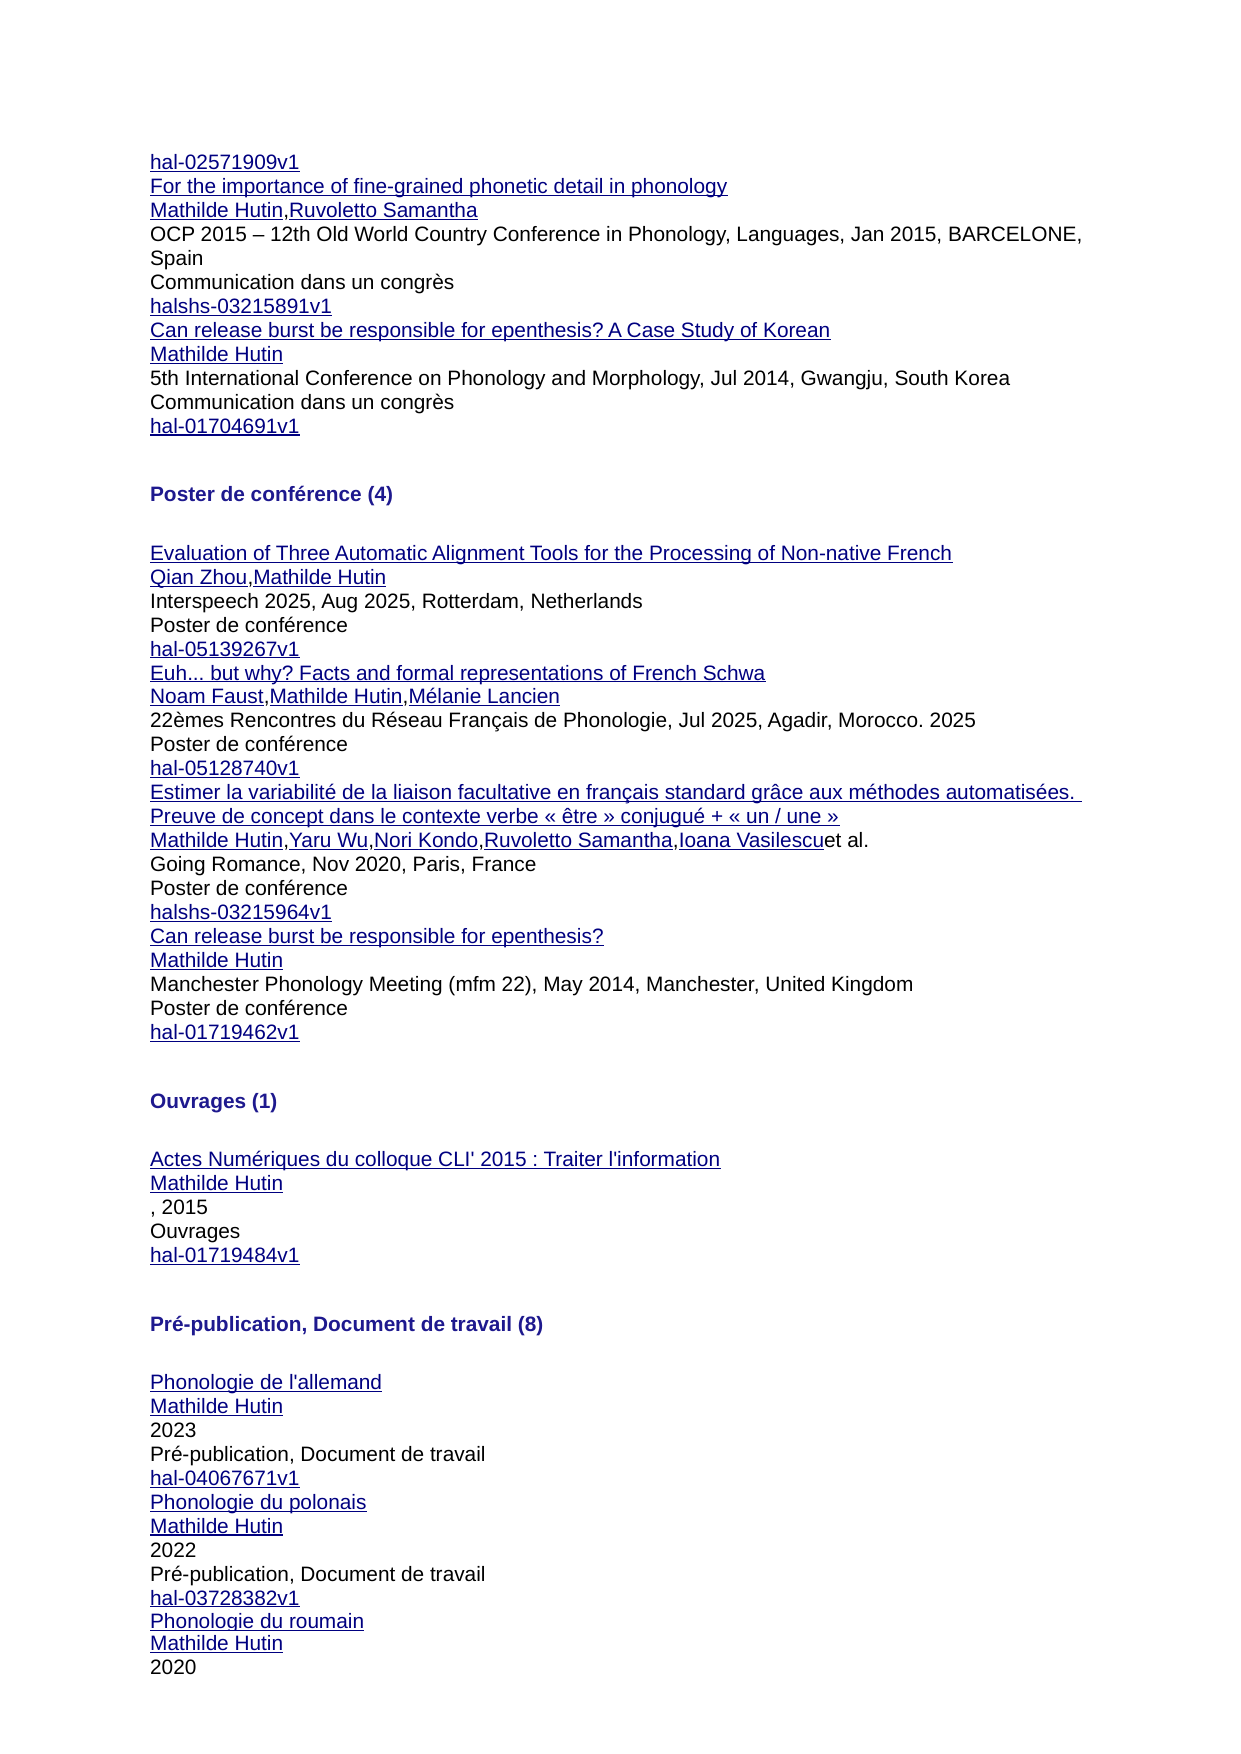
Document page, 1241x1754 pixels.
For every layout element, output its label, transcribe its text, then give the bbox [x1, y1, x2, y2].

table_cell Estimer la variabilité de la liaison facultative en français standard grâce aux méthodes automatisées. Preuve de concept dans le contexte verbe « être » conjugué + « un / une » Mathilde Hutin,Yaru Wu,Nori Kondo,Ruvoletto Samantha,Ioana Vasilescuet al. Going Romance, Nov 2020, Paris, France Poster de conférence halshs-03215964v1 [150, 780, 1090, 924]
table_header Actes Numériques du colloque CLI' 2015 : Traiter l'information Mathilde Hutin , 2015 Ouvrages hal-01719484v1 [150, 1147, 1090, 1267]
table_cell For the importance of fine-grained phonetic detail in phonology Mathilde Hutin,Ruvoletto Samantha OCP 2015 – 12th Old World Country Conference in Phonology, Languages, Jan 2015, BARCELONE, Spain Communication dans un congrès halshs-03215891v1 [150, 174, 1090, 318]
subtitle Pré-publication, Document de travail (8) [150, 1311, 1090, 1335]
subtitle Poster de conférence (4) [150, 482, 1090, 506]
table_cell Euh... but why? Facts and formal representations of French Schwa Noam Faust,Mathilde Hutin,Mélanie Lancien 22èmes Rencontres du Réseau Français de Phonologie, Jul 2025, Agadir, Morocco. 2025 Poster de conférence hal-05128740v1 [150, 660, 1090, 780]
table_cell Can release burst be responsible for epenthesis? Mathilde Hutin Manchester Phonology Meeting (mfm 22), May 2014, Manchester, United Kingdom Poster de conférence hal-01719462v1 [150, 924, 1090, 1044]
table_cell hal-02571909v1 [150, 150, 1090, 174]
table_header Evaluation of Three Automatic Alignment Tools for the Processing of Non-native French Qian Zhou,Mathilde Hutin Interspeech 2025, Aug 2025, Rotterdam, Netherlands Poster de conférence hal-05139267v1 [150, 541, 1090, 660]
table_cell Can release burst be responsible for epenthesis? A Case Study of Korean Mathilde Hutin 5th International Conference on Phonology and Morphology, Jul 2014, Gwangju, South Korea Communication dans un congrès hal-01704691v1 [150, 318, 1090, 437]
table_cell Phonologie du roumain Mathilde Hutin 2020 [150, 1609, 1090, 1679]
table_header Phonologie de l'allemand Mathilde Hutin 2023 Pré-publication, Document de travail hal-04067671v1 [150, 1370, 1090, 1489]
subtitle Ouvrages (1) [150, 1088, 1090, 1112]
table_cell Phonologie du polonais Mathilde Hutin 2022 Pré-publication, Document de travail hal-03728382v1 [150, 1490, 1090, 1609]
